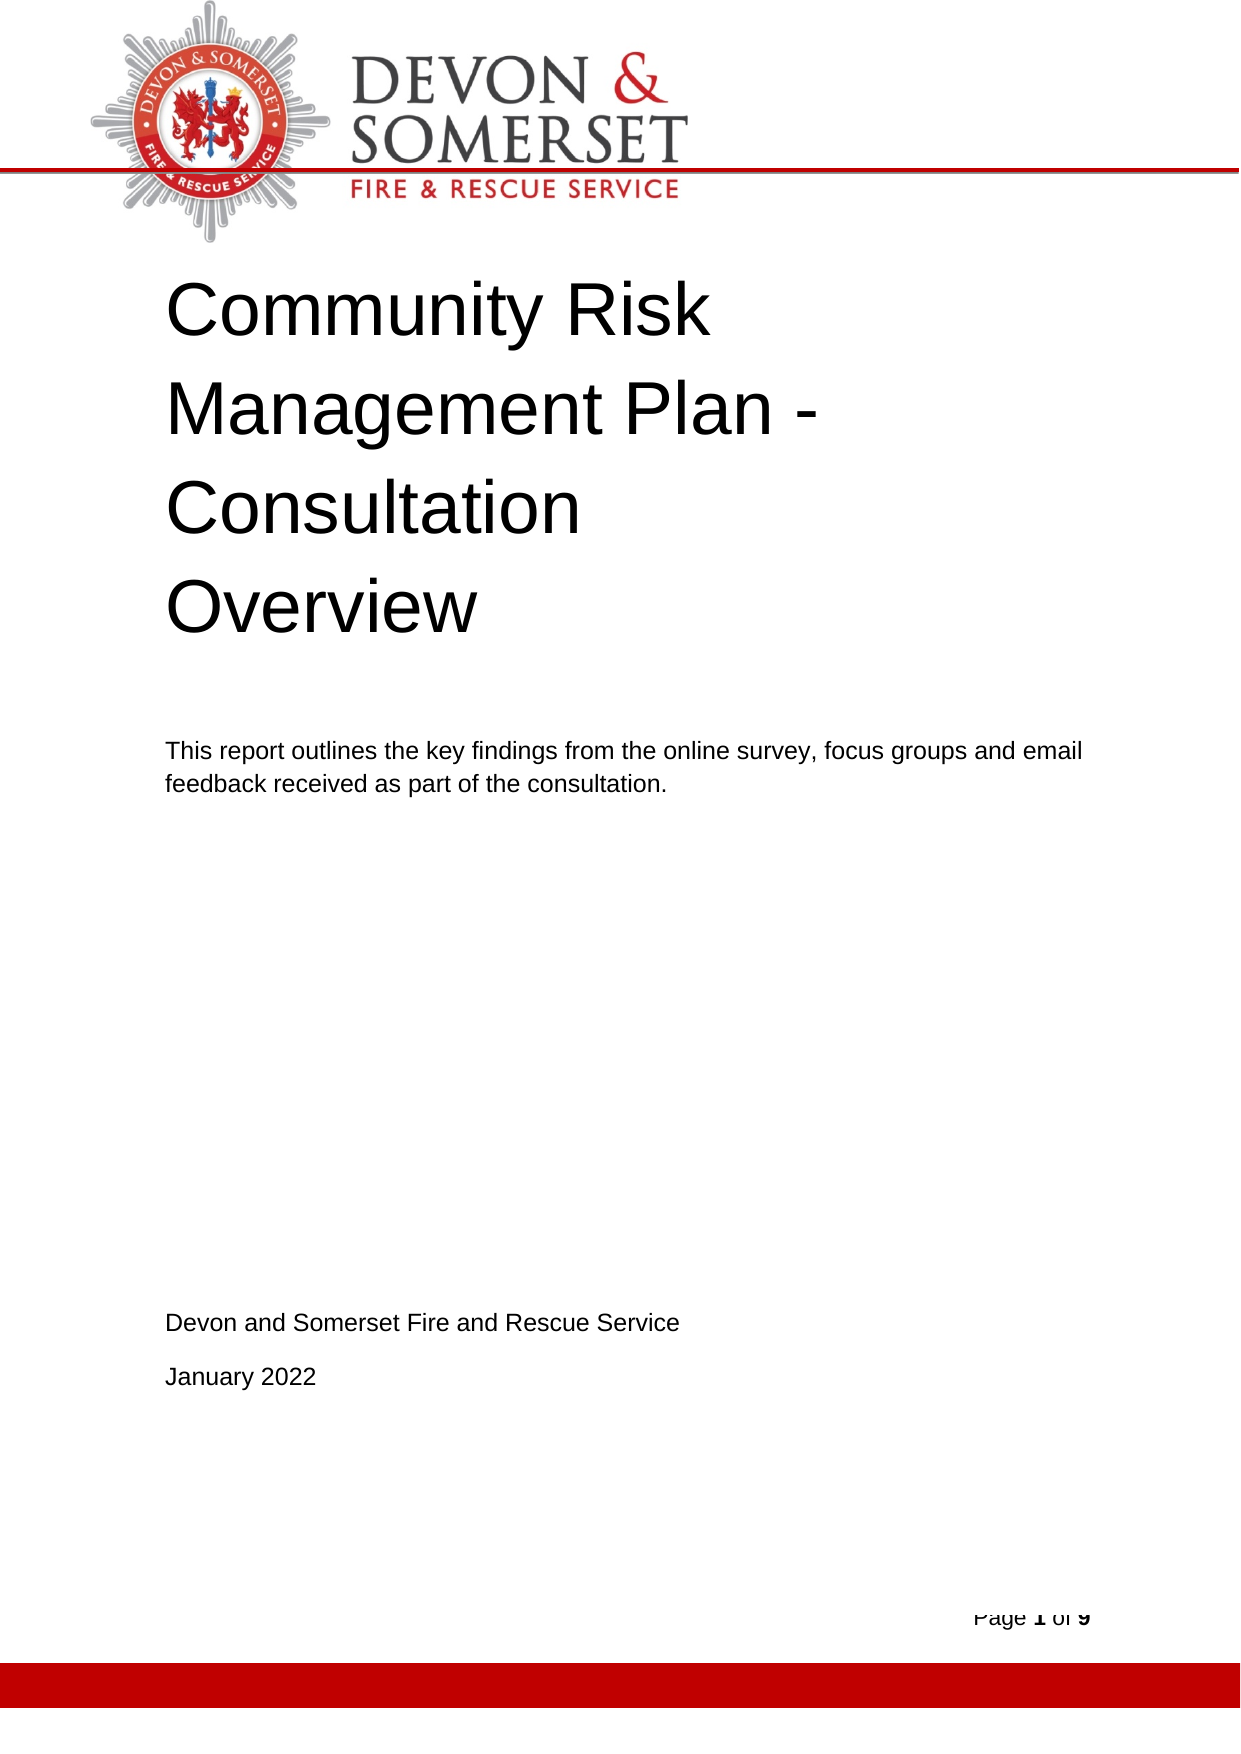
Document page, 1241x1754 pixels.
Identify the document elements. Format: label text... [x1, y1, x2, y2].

text Community Risk Management Plan -Consultation Overview [165, 265, 1141, 649]
text January 2022 [165, 1362, 1141, 1391]
text Acting to Protect & Save [846, 1556, 1225, 1582]
text This report outlines the key findings from the online survey, focus groups and email feedback received as part of the consultation. [165, 736, 1141, 798]
text Devon and Somerset Fire and Rescue Service [165, 1308, 1141, 1337]
text www.dsfire.gov.uk [95, 1556, 328, 1582]
